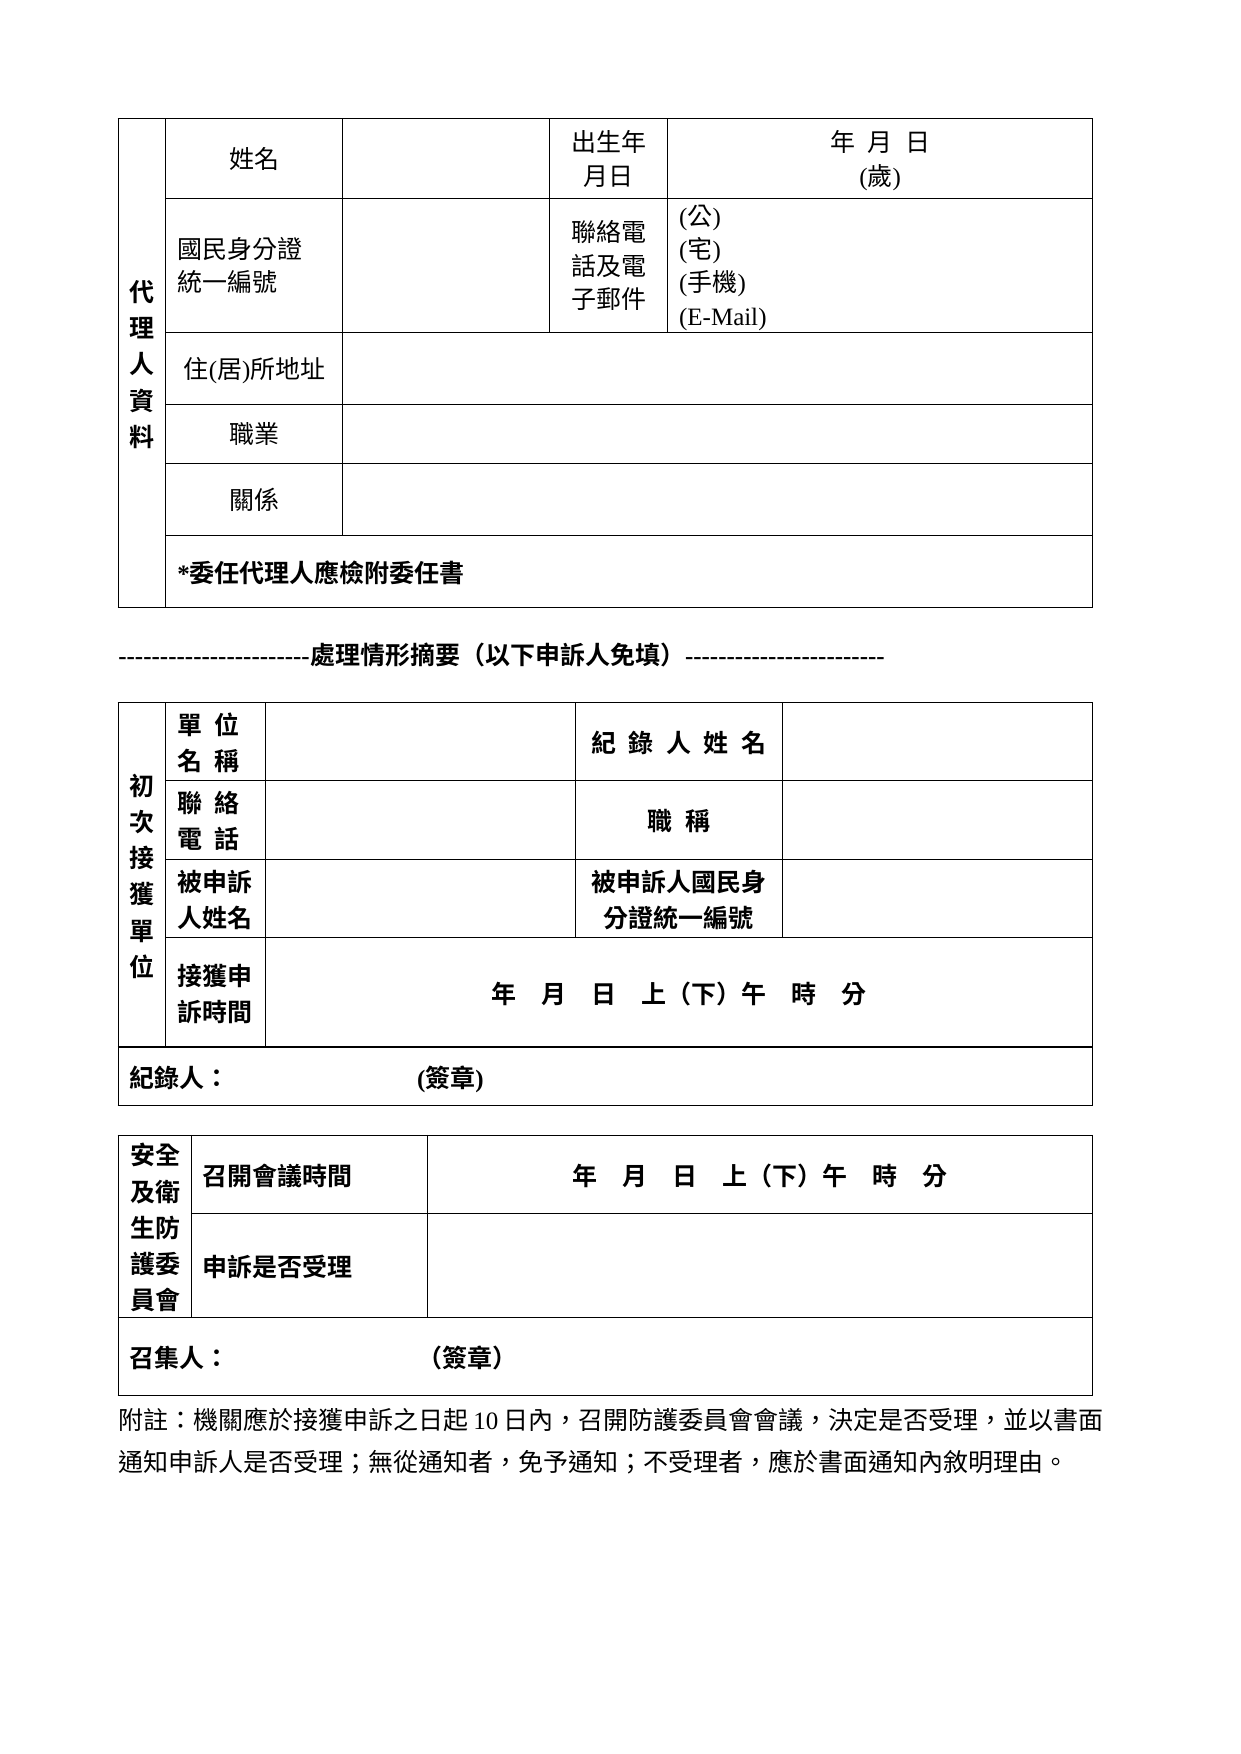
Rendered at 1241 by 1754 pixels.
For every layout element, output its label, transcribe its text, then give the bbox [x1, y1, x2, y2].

table_cell [266, 781, 575, 859]
table_header 年 月 日 上（下）午 時 分 [428, 1136, 1092, 1213]
table_cell 召集人： （簽章） [119, 1318, 1092, 1395]
table_cell 住(居)所地址 [166, 333, 342, 404]
table_cell [343, 333, 1092, 404]
table_cell 職業 [166, 405, 342, 463]
table_cell 被申訴人姓名 [166, 860, 265, 937]
table_header 紀 錄 人 姓 名 [576, 703, 782, 780]
table_header 安全及衛生防護委員會 [119, 1136, 191, 1317]
table_cell 年 月 日 上（下）午 時 分 [266, 938, 1092, 1046]
table_header [783, 703, 1092, 780]
table_cell 接獲申訴時間 [166, 938, 265, 1046]
table_cell 職 稱 [576, 781, 782, 859]
text -----------------------處理情形摘要（以下申訴人免填）------------------------ [118, 639, 1122, 671]
table_cell [343, 199, 549, 332]
table_cell 國民身分證 統一編號 [166, 199, 342, 332]
table_cell 聯 絡 電 話 [166, 781, 265, 859]
table_header 初次接獲單位 [119, 703, 165, 1046]
table_header 年 月 日 (歲) [668, 119, 1092, 197]
table_header 出生年月日 [550, 119, 667, 197]
text 附註：機關應於接獲申訴之日起10日內，召開防護委員會會議，決定是否受理，並以書面通知申訴人是否受理；無從通知者，免予通知；不受理者，應於書面通知內敘明理由。 [118, 1396, 1122, 1480]
table_cell 關係 [166, 464, 342, 534]
table_header 姓名 [166, 119, 342, 197]
table_cell [783, 781, 1092, 859]
table_cell (公) (宅) (手機) (E-Mail) [668, 199, 1092, 332]
table_header 召開會議時間 [192, 1136, 427, 1213]
table_cell [343, 464, 1092, 534]
table_cell [783, 860, 1092, 937]
table_header 單 位 名 稱 [166, 703, 265, 780]
table_header [266, 703, 575, 780]
table_cell 申訴是否受理 [192, 1214, 427, 1317]
table_cell 聯絡電話及電子郵件 [550, 199, 667, 332]
table_cell 紀錄人： (簽章) [119, 1048, 1092, 1105]
table_cell [428, 1214, 1092, 1317]
table_cell [343, 405, 1092, 463]
table_header 代理人資料 [119, 119, 165, 607]
table_cell *委任代理人應檢附委任書 [166, 536, 1092, 607]
table_cell [266, 860, 575, 937]
table_cell 被申訴人國民身分證統一編號 [576, 860, 782, 937]
table_header [343, 119, 549, 197]
